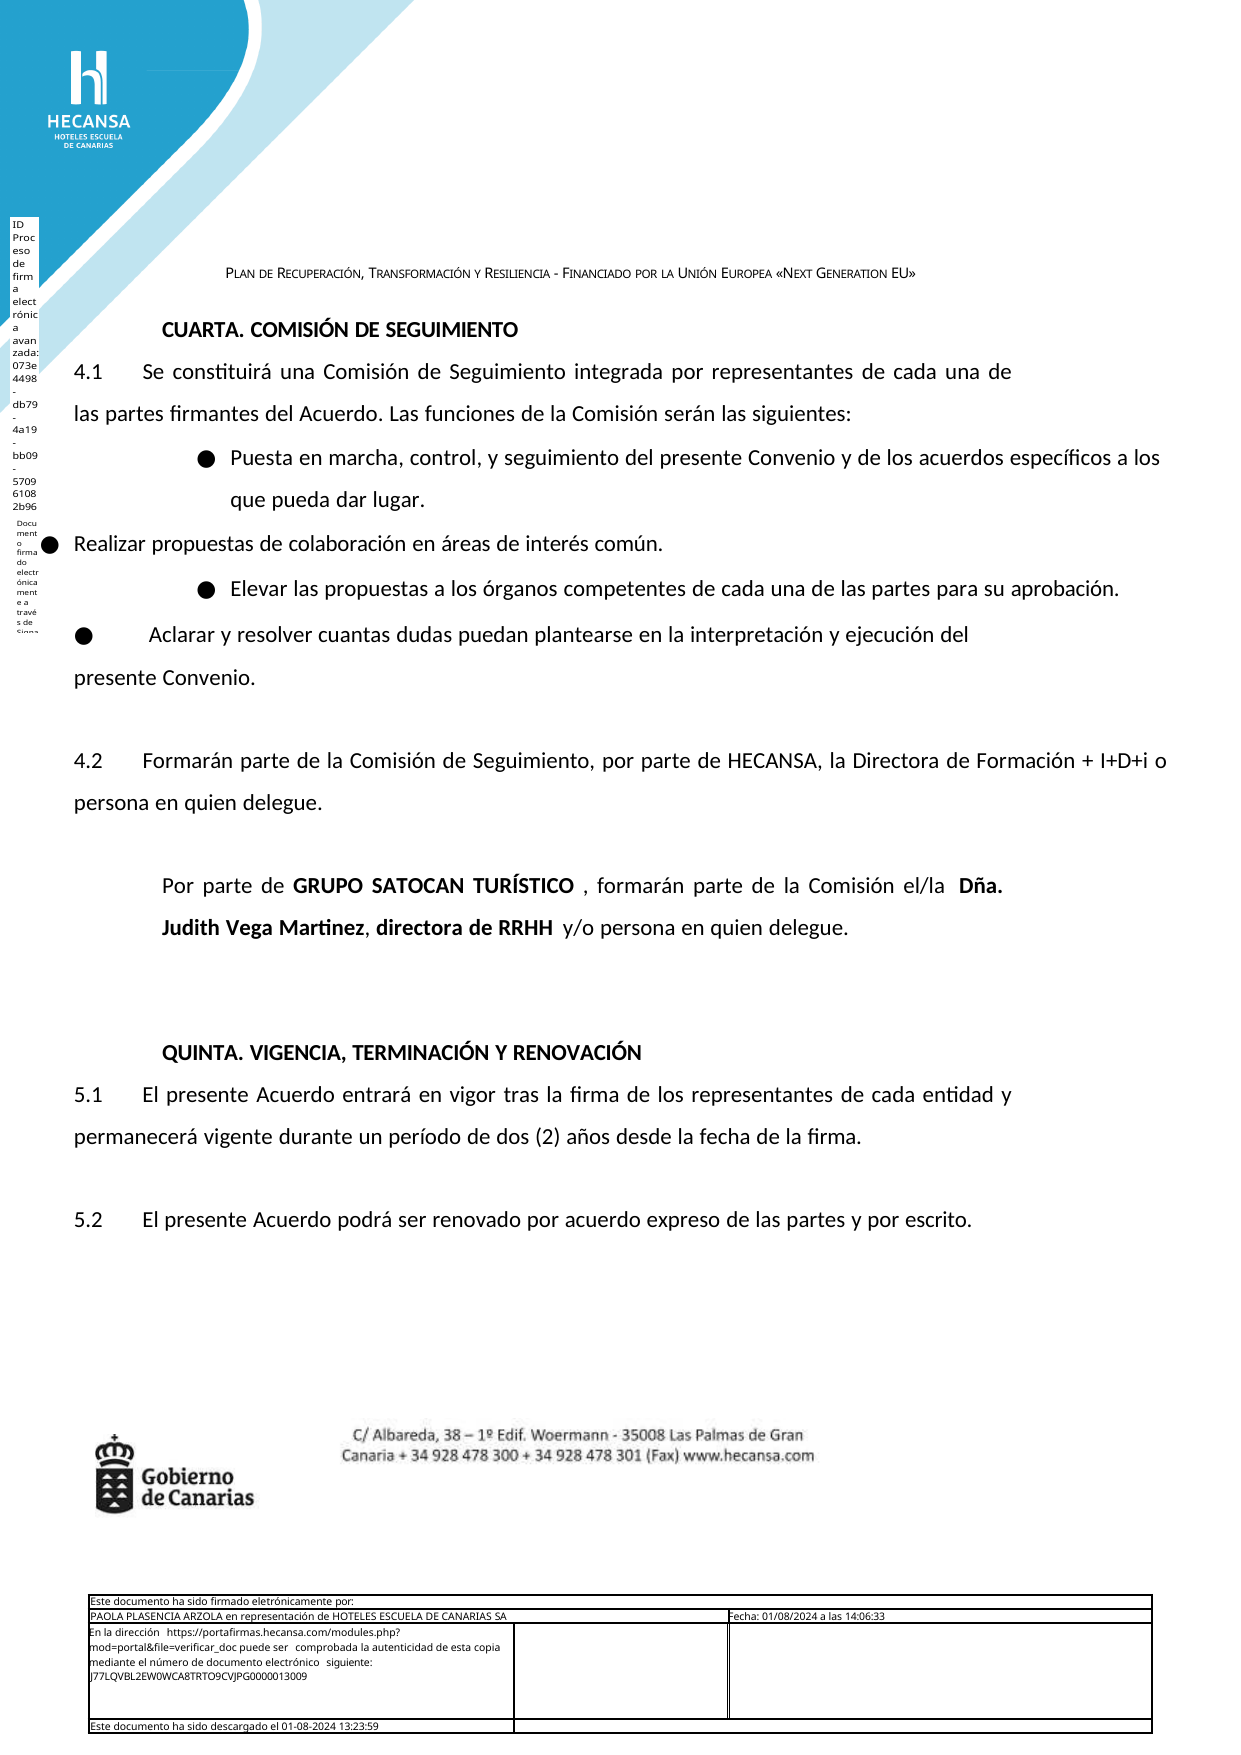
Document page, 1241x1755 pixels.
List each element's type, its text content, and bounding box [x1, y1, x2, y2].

list Puesta en marcha, control, y seguimiento del presente Convenio y de los acuerdos específicos a los que pueda dar lugar. [1133, 440, 1167, 513]
subtitle QUINTA. VIGENCIA, TERMINACIÓN Y RENOVACIÓN [1133, 1038, 1167, 1066]
text ID Proceso de firma electrónica avanzada: 073e4498-db79-4a19-bb09-570961082b96 [12, 219, 39, 513]
subtitle CUARTA. COMISIÓN DE SEGUIMIENTO [1133, 315, 1167, 343]
text Documento firmado electrónicamente a través de Signaturit Solutions, S.L.U. en 25/07/2024 07:58:49 UTC [17, 518, 39, 632]
